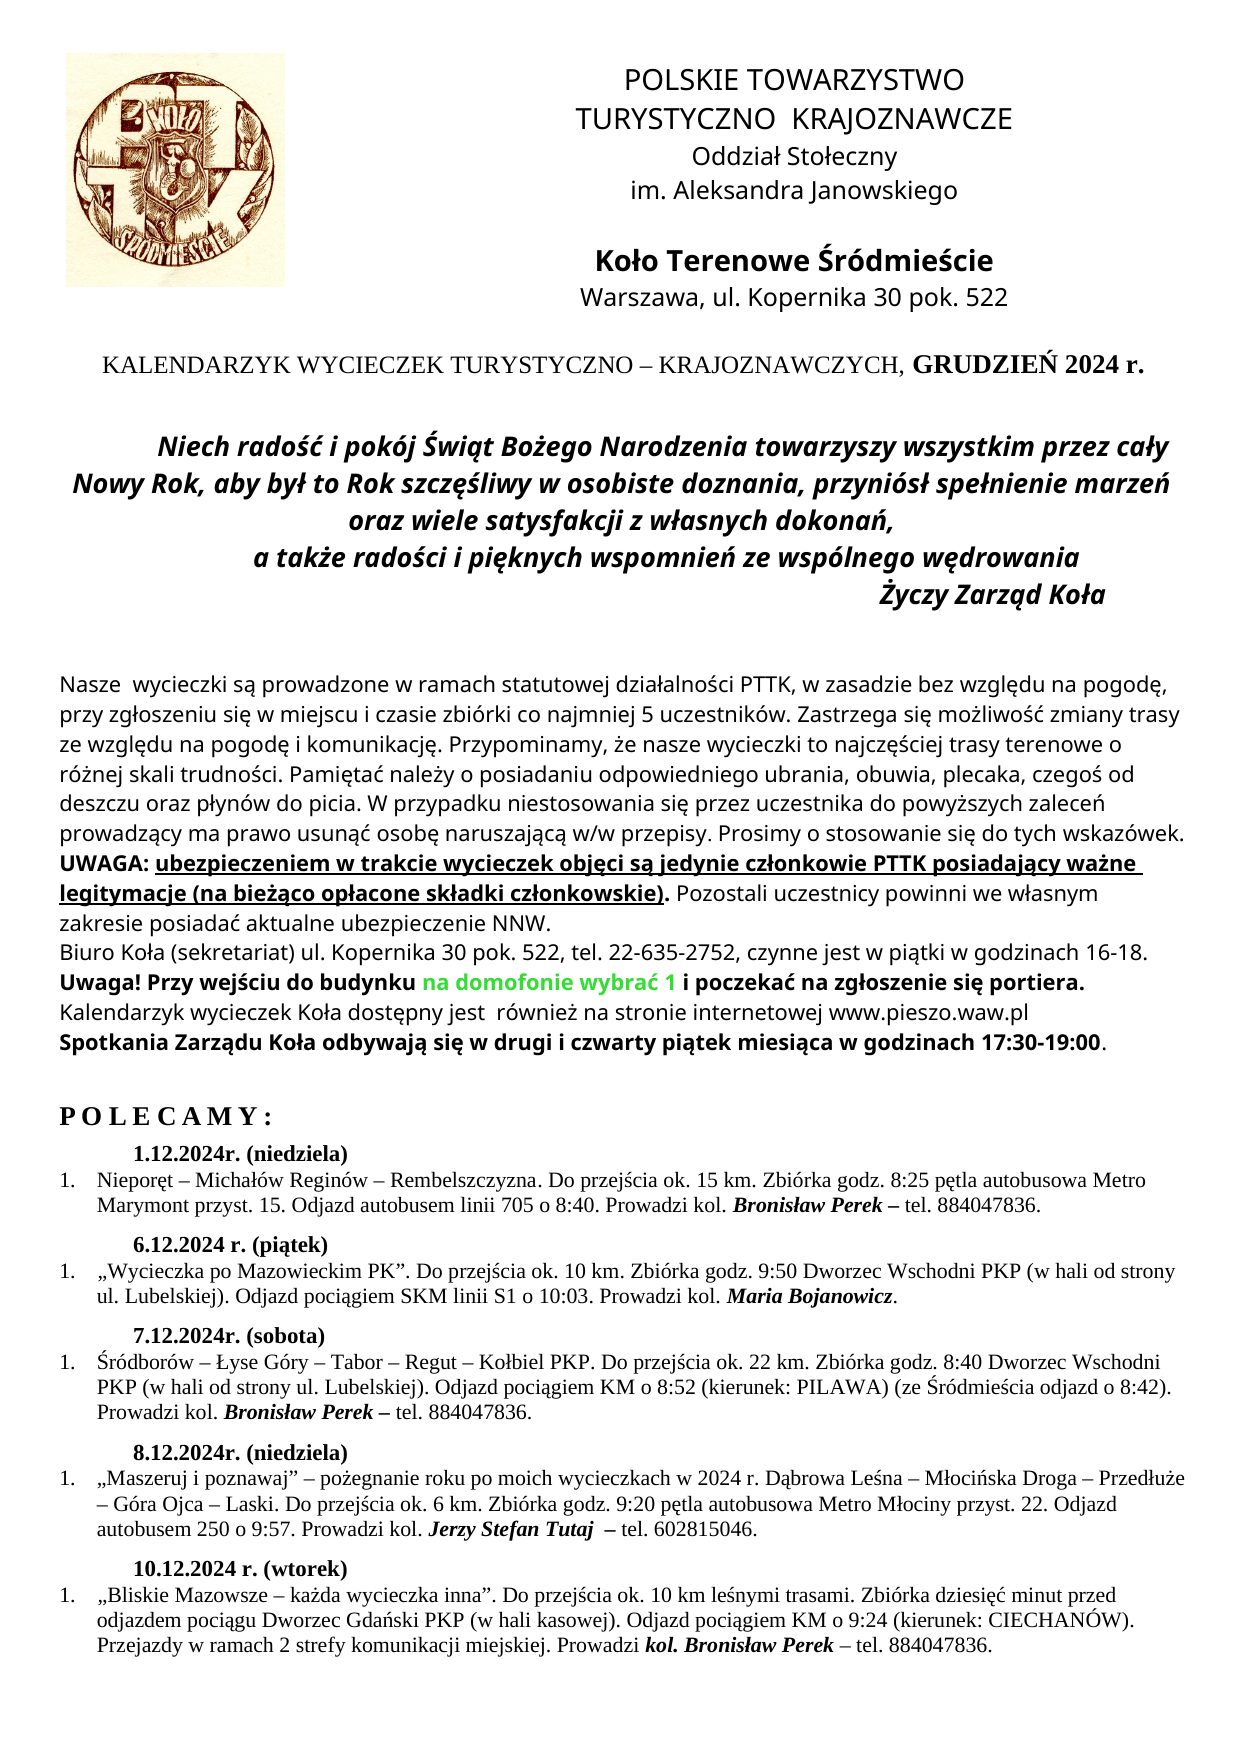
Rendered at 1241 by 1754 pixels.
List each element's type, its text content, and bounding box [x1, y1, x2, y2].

text KALENDARZYK WYCIECZEK TURYSTYCZNO – KRAJOZNAWCZYCH, GRUDZIEŃ 2024 r. [59, 349, 1187, 380]
table_header POLSKIE TOWARZYSTWO TURYSTYCZNO KRAJOZNAWCZE Oddział Stołeczny im. Aleksandra Janowskiego Koło Terenowe Śródmieście Warszawa, ul. Kopernika 30 pok. 522 [407, 53, 1181, 320]
subtitle P O L E C A M Y : [59, 1099, 1187, 1131]
text Spotkania Zarządu Koła odbywają się w drugi i czwarty piątek miesiąca w godzinach 17:30-19:00. [59, 1027, 1187, 1056]
text 1. Nieporęt – Michałów Reginów – Rembelszczyzna. Do przejścia ok. 15 km. Zbiórka godz. 8:25 pętla autobusowa Metro Marymont przyst. 15. Odjazd autobusem linii 705 o 8:40. Prowadzi kol. Bronisław Perek – tel. 884047836. [59, 1167, 1187, 1217]
text 8.12.2024r. (niedziela) [97, 1439, 1187, 1465]
text 1. „Maszeruj i poznawaj” – pożegnanie roku po moich wycieczkach w 2024 r. Dąbrowa Leśna – Młocińska Droga – Przedłuże – Góra Ojca – Laski. Do przejścia ok. 6 km. Zbiórka godz. 9:20 pętla autobusowa Metro Młociny przyst. 22. Odjazd autobusem 250 o 9:57. Prowadzi kol. Jerzy Stefan Tutaj – tel. 602815046. [59, 1465, 1187, 1541]
text 1. „Bliskie Mazowsze – każda wycieczka inna”. Do przejścia ok. 10 km leśnymi trasami. Zbiórka dziesięć minut przed odjazdem pociągu Dworzec Gdański PKP (w hali kasowej). Odjazd pociągiem KM o 9:24 (kierunek: CIECHANÓW). Przejazdy w ramach 2 strefy komunikacji miejskiej. Prowadzi kol. Bronisław Perek – tel. 884047836. [59, 1582, 1187, 1657]
text a także radości i pięknych wspomnień ze wspólnego wędrowania [59, 538, 1187, 575]
text 10.12.2024 r. (wtorek) [59, 1555, 1187, 1582]
text 6.12.2024 r. (piątek) [59, 1231, 1187, 1258]
table_header [59, 53, 407, 320]
text Biuro Koła (sekretariat) ul. Kopernika 30 pok. 522, tel. 22-635-2752, czynne jest w piątki w godzinach 16-18. [59, 937, 1187, 967]
text UWAGA: ubezpieczeniem w trakcie wycieczek objęci są jedynie członkowie PTTK posiadający ważne legitymacje (na bieżąco opłacone składki członkowskie). Pozostali uczestnicy powinni we własnym zakresie posiadać aktualne ubezpieczenie NNW. [59, 848, 1187, 937]
text Uwaga! Przy wejściu do budynku na domofonie wybrać 1 i poczekać na zgłoszenie się portiera. Kalendarzyk wycieczek Koła dostępny jest również na stronie internetowej www.pieszo.waw.pl [59, 967, 1187, 1027]
text 1. „Wycieczka po Mazowieckim PK”. Do przejścia ok. 10 km. Zbiórka godz. 9:50 Dworzec Wschodni PKP (w hali od strony ul. Lubelskiej). Odjazd pociągiem SKM linii S1 o 10:03. Prowadzi kol. Maria Bojanowicz. [59, 1258, 1187, 1308]
text 1. Śródborów – Łyse Góry – Tabor – Regut – Kołbiel PKP. Do przejścia ok. 22 km. Zbiórka godz. 8:40 Dworzec Wschodni PKP (w hali od strony ul. Lubelskiej). Odjazd pociągiem KM o 8:52 (kierunek: PILAWA) (ze Śródmieścia odjazd o 8:42). Prowadzi kol. Bronisław Perek – tel. 884047836. [59, 1349, 1187, 1424]
text Niech radość i pokój Świąt Bożego Narodzenia towarzyszy wszystkim przez cały Nowy Rok, aby był to Rok szczęśliwy w osobiste doznania, przyniósł spełnienie marzeń oraz wiele satysfakcji z własnych dokonań, [59, 428, 1187, 538]
picture [65, 53, 286, 287]
text Życzy Zarząd Koła . [59, 575, 1187, 612]
text 1.12.2024r. (niedziela) [97, 1140, 1187, 1167]
text 7.12.2024r. (sobota) [97, 1323, 1187, 1349]
text Nasze wycieczki są prowadzone w ramach statutowej działalności PTTK, w zasadzie bez względu na pogodę, przy zgłoszeniu się w miejscu i czasie zbiórki co najmniej 5 uczestników. Zastrzega się możliwość zmiany trasy ze względu na pogodę i komunikację. Przypominamy, że nasze wycieczki to najczęściej trasy terenowe o różnej skali trudności. Pamiętać należy o posiadaniu odpowiedniego ubrania, obuwia, plecaka, czegoś od deszczu oraz płynów do picia. W przypadku niestosowania się przez uczestnika do powyższych zaleceń prowadzący ma prawo usunąć osobę naruszającą w/w przepisy. Prosimy o stosowanie się do tych wskazówek. [59, 669, 1187, 848]
